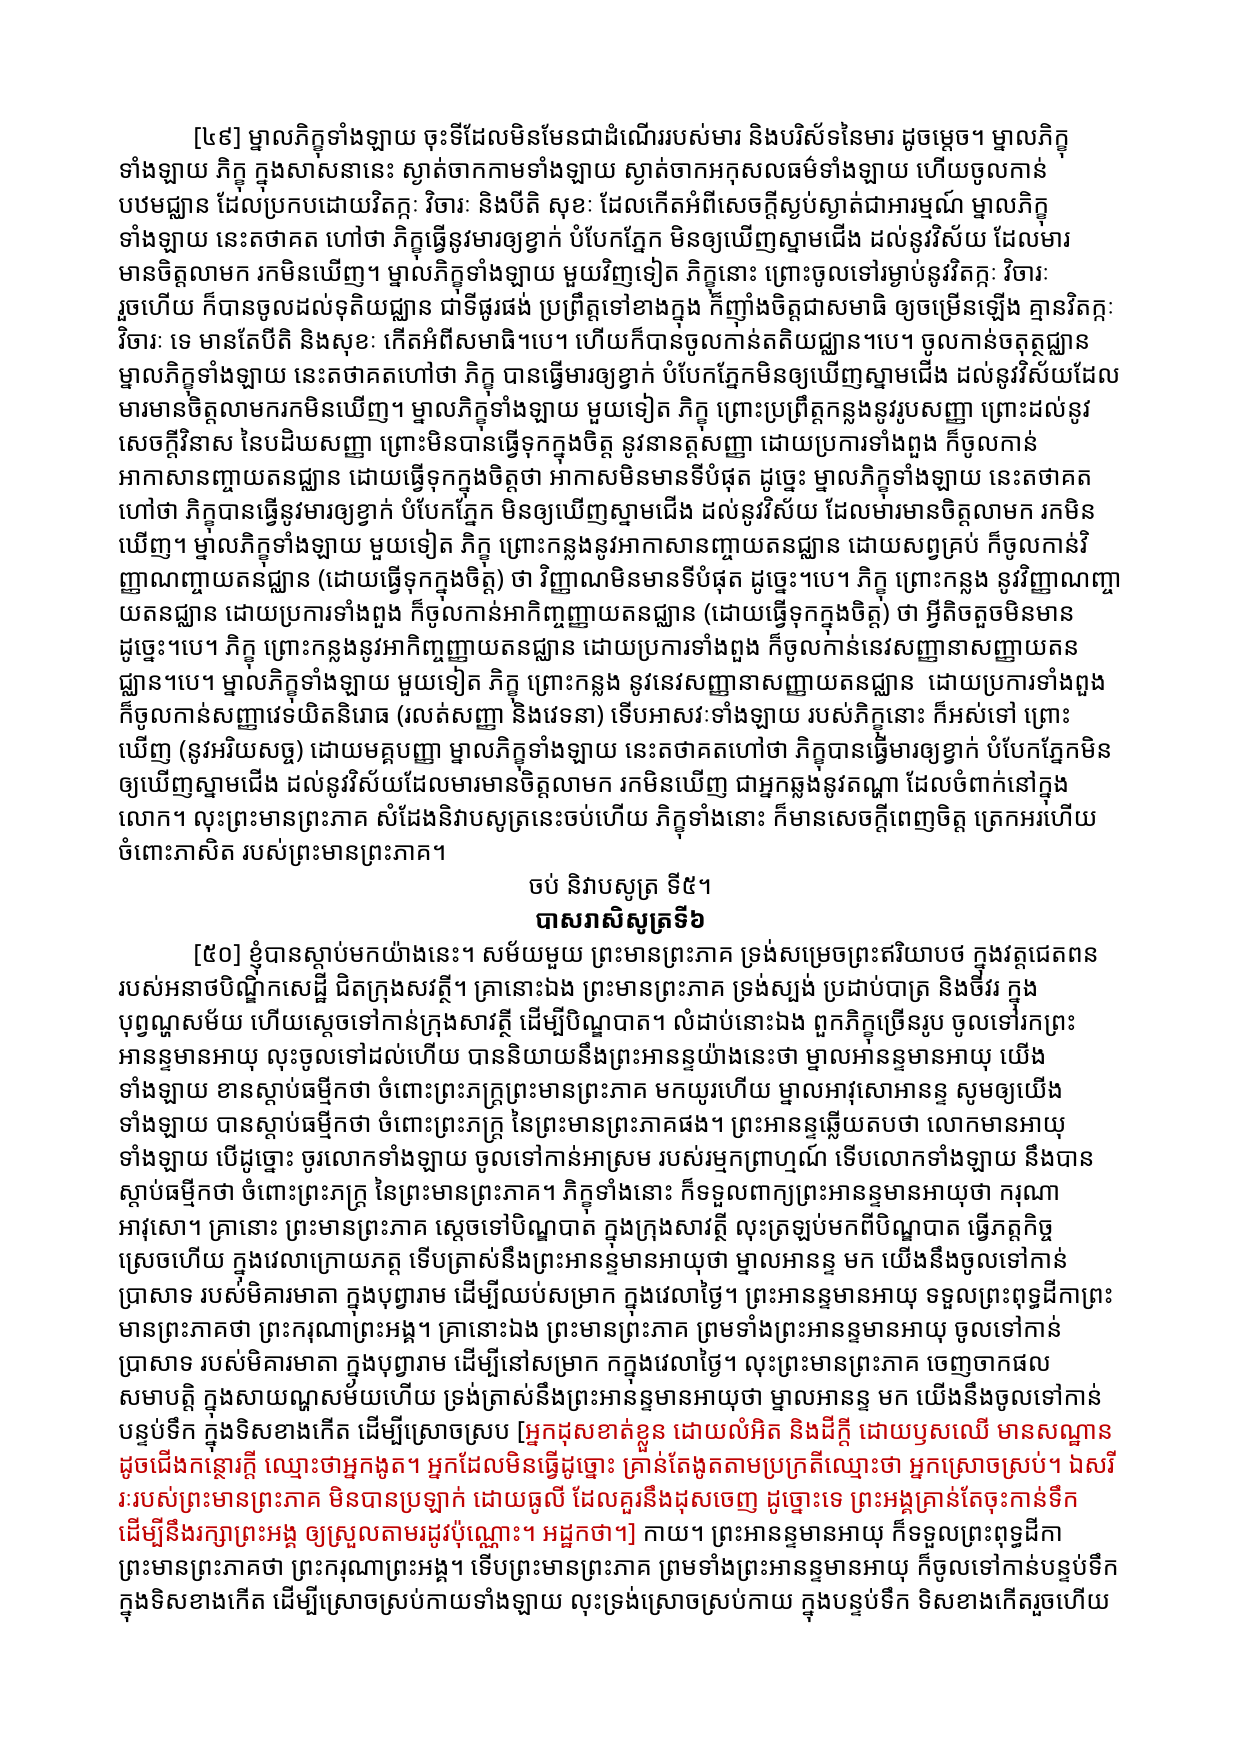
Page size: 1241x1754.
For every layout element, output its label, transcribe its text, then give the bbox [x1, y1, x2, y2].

text បាសរាសិសូត្រទី៦ [118, 902, 1122, 936]
text [៤៩] ម្នាលភិក្ខុទាំងឡាយ ចុះទីដែលមិនមែនជាដំណើររបស់មារ និងបរិស័ទនៃមារ ដូចម្តេច។ ម្នាលភិក្ខុទាំងឡាយ ភិក្ខុ ក្នុងសាសនានេះ ស្ងាត់ចាកកាម​ទាំងឡាយ ស្ងាត់ចាកអកុសលធម៌ទាំងឡាយ ហើយចូលកាន់បឋមជ្ឈាន ដែលប្រកប​ដោយវិតក្កៈ វិចារៈ និងបីតិ សុខៈ ដែលកើតអំពីសេចក្តីស្ងប់ស្ងាត់ជាអារម្មណ៍ ម្នាលភិក្ខុ​ទាំងឡាយ នេះតថាគត ហៅថា ភិក្ខុធ្វើនូវមារឲ្យខ្វាក់ បំបែកភ្នែក មិនឲ្យឃើញស្នាមជើង ដល់នូវវិស័យ ដែលមារមានចិត្តលាមក រកមិនឃើញ។ ម្នាលភិក្ខុទាំងឡាយ មួយវិញ​ទៀត ភិក្ខុនោះ ព្រោះចូលទៅរម្ងាប់នូវវិតក្កៈ វិចារៈ រួចហើយ ក៏បានចូលដល់ទុតិយជ្ឈាន ជាទីផូរផង់ ប្រព្រឹត្តទៅខាងក្នុង ក៏ញ៉ាំងចិត្តជាសមាធិ ឲ្យចម្រើនឡើង គ្មានវិតក្កៈ វិចារៈ ទេ មានតែបីតិ និងសុខៈ កើតអំពីសមាធិ។បេ។ ហើយក៏បានចូលកាន់តតិយជ្ឈាន។បេ។ ចូលកាន់ចតុត្ថជ្ឈាន ម្នាលភិក្ខុទាំងឡាយ នេះតថាគតហៅថា ភិក្ខុ បានធ្វើមារឲ្យខ្វាក់ បំបែកភ្នែកមិនឲ្យឃើញស្នាមជើង ដល់នូវវិស័យដែលមារមានចិត្តលាមករកមិនឃើញ។ ម្នាលភិក្ខុទាំងឡាយ មួយទៀត ភិក្ខុ ព្រោះប្រព្រឹត្តកន្លងនូវរូបសញ្ញា ព្រោះដល់នូវ​សេចក្តីវិនាស នៃបដិឃសញ្ញា ព្រោះមិនបានធ្វើទុកក្នុងចិត្ត នូវនានត្តសញ្ញា ដោយប្រការ​ទាំងពួង ក៏ចូលកាន់អាកាសានញ្ចាយតនជ្ឈាន ដោយធ្វើទុកក្នុងចិត្តថា អាកាស​មិនមានទីបំផុត ដូច្នេះ ម្នាលភិក្ខុទាំងឡាយ នេះតថាគតហៅថា ភិក្ខុបានធ្វើនូវមារឲ្យខ្វាក់ បំបែកភ្នែក មិនឲ្យឃើញស្នាមជើង ដល់នូវវិស័យ ដែលមារមានចិត្តលាមក រកមិន​ឃើញ។ ម្នាលភិក្ខុទាំងឡាយ មួយទៀត ភិក្ខុ ព្រោះកន្លងនូវអាកាសានញ្ចាយតនជ្ឈាន ដោយសព្វគ្រប់ ក៏ចូលកាន់វិញ្ញាណញ្ចាយតនជ្ឈាន (ដោយធ្វើទុកក្នុងចិត្ត) ថា វិញ្ញាណ​មិនមានទីបំផុត ដូច្នេះ។បេ។ ភិក្ខុ ព្រោះកន្លង នូវវិញ្ញាណញ្ចាយតនជ្ឈាន ដោយប្រការ​ទាំងពួង ក៏ចូលកាន់អាកិញ្ចញ្ញាយតនជ្ឈាន (ដោយធ្វើទុកក្នុងចិត្ត) ថា អ្វីតិចតួច​មិនមាន​ដូច្នេះ។បេ។ ភិក្ខុ ព្រោះកន្លងនូវអាកិញ្ចញ្ញាយតនជ្ឈាន ដោយប្រការទាំងពួង ក៏ចូល​កាន់​នេវសញ្ញានាសញ្ញាយតនជ្ឈាន។បេ។ ម្នាលភិក្ខុទាំងឡាយ មួយទៀត ភិក្ខុ ព្រោះ​កន្លង នូវនេវសញ្ញានាសញ្ញាយតនជ្ឈាន ដោយប្រការទាំងពួង ក៏ចូលកាន់សញ្ញាវេទយិត​និរោធ (រលត់សញ្ញា និងវេទនា) ទើបអាសវៈទាំងឡាយ របស់ភិក្ខុនោះ ក៏អស់ទៅ ព្រោះ​ឃើញ (នូវអរិយសច្ច) ដោយមគ្គបញ្ញា ម្នាលភិក្ខុទាំងឡាយ នេះតថាគតហៅថា ភិក្ខុបានធ្វើមារឲ្យខ្វាក់ បំបែកភ្នែកមិនឲ្យឃើញស្នាមជើង ដល់នូវវិស័យ​ដែលមារ​មាន​ចិត្តលាមក រកមិនឃើញ ជាអ្នកឆ្លងនូវតណ្ហា ដែលចំពាក់នៅក្នុងលោក។ លុះព្រះមានព្រះភាគ សំដែងនិវាបសូត្រនេះចប់ហើយ ភិក្ខុទាំងនោះ ក៏មានសេចក្តី​ពេញចិត្ត ត្រេកអរហើយ ចំពោះភាសិត របស់ព្រះមានព្រះភាគ។ [118, 118, 1122, 867]
text [៥០] ខ្ញុំបានស្តាប់មកយ៉ាងនេះ។ សម័យមួយ ព្រះមានព្រះភាគ ទ្រង់​សម្រេច​ព្រះ​ឥរិយាបថ​​ ក្នុងវត្តជេតពន របស់អនាថបិណ្ឌិកសេដ្ឋី ជិតក្រុងសវត្ថី។ គ្រានោះឯង ព្រះមាន​​ព្រះភាគ ទ្រង់ស្បង់ ប្រដាប់បាត្រ និងចីវរ ក្នុងបុព្វណ្ហសម័យ ហើយស្តេចទៅ​កាន់​​ក្រុង​សាវត្ថី ដើម្បីបិណ្ឌបាត។ លំដាប់នោះឯង ពួកភិក្ខុច្រើនរូប ចូលទៅរក​ព្រះអានន្ទមានអាយុ លុះចូលទៅដល់ហើយ បាននិយាយនឹងព្រះអានន្ទយ៉ាងនេះថា ម្នាលអានន្ទមានអាយុ យើង​ទាំងឡាយ ខានស្តាប់ធម្មីកថា ចំពោះព្រះភក្ត្រ​ព្រះមានព្រះភាគ មកយូរហើយ ម្នាលអាវុសោអានន្ទ សូមឲ្យយើងទាំងឡាយ បាន​ស្តាប់​ធម្មីកថា ចំពោះព្រះភក្ត្រ នៃ​ព្រះមាន​ព្រះភាគផង។ ព្រះអានន្ទឆ្លើយតបថា លោកមាន​អាយុទាំងឡាយ បើដូច្នោះ ចូរលោក​ទាំងឡាយ ចូលទៅកាន់អាស្រម របស់​រម្មកព្រាហ្មណ៍ ទើបលោកទាំងឡាយ នឹង​បានស្តាប់ធម្មីកថា ចំពោះព្រះភក្ត្រ នៃ​ព្រះមាន​ព្រះភាគ។ ភិក្ខុទាំងនោះ ក៏ទទួល​ពាក្យ​ព្រះអានន្ទ​មានអាយុថា ករុណា អាវុសោ។ គ្រានោះ ព្រះមានព្រះភាគ ស្តេចទៅ​បិណ្ឌបាត ក្នុងក្រុងសាវត្ថី លុះត្រឡប់មកពី​បិណ្ឌបាត ធ្វើភត្តកិច្ចស្រេចហើយ ក្នុងវេលា​ក្រោយ​ភត្ត ទើបត្រាស់នឹង​ព្រះអានន្ទមាន​អាយុថា ម្នាលអានន្ទ មក យើងនឹងចូលទៅ​កាន់​ប្រាសាទ របស់មិគារមាតា ក្នុងបុព្វារាម ដើម្បីឈប់សម្រាក ក្នុងវេលាថ្ងៃ។ ព្រះអានន្ទមាន​អាយុ ទទួលព្រះពុទ្ធដីកា​ព្រះមាន​ព្រះភាគ​ថា ព្រះករុណាព្រះអង្គ។ គ្រានោះឯង ព្រះមាន​ព្រះភាគ ព្រម​ទាំង​ព្រះអានន្ទមានអាយុ ចូលទៅកាន់ប្រាសាទ របស់មិគារមាតា ក្នុង​បុព្វារាម ដើម្បី​នៅ​សម្រាក កក្នុងវេលាថ្ងៃ។ លុះព្រះមានព្រះភាគ ចេញចាកផល​សមាបត្តិ ក្នុងសាយណ្ហសម័យ​ហើយ ទ្រង់ត្រាស់នឹងព្រះអានន្ទមានអាយុថា ម្នាលអានន្ទ មក យើងនឹងចូលទៅកាន់បន្ទប់ទឹក ក្នុងទិសខាងកើត ដើម្បីស្រោចស្រប [អ្នកដុសខាត់ខ្លួន ដោយ​លំអិត និងដីក្តី ដោយឫសឈើ មានសណ្ឋានដូចជើងកន្ថោរក្តី ឈ្មោះថាអ្នកងូត។ អ្នកដែលមិនធ្វើដូច្នោះ គ្រាន់តែងូតតាមប្រក្រតីឈ្មោះថា អ្នកស្រោចស្រប់។ ឯសរីរៈ​របស់​ព្រះមានព្រះភាគ មិនបានប្រឡាក់ ដោយធូលី ដែលគួរនឹងដុសចេញ ដូច្នោះទេ ព្រះអង្គ​គ្រាន់​តែ​ចុះកាន់ទឹក ដើម្បីនឹងរក្សាព្រះអង្គ ឲ្យស្រួលតាមរដូវប៉ុណ្ណោះ។ អដ្ឋកថា។] កាយ។ ព្រះអានន្ទមានអាយុ ក៏ទទួលព្រះពុទ្ធដីកាព្រះមានព្រះភាគថា ព្រះករុណាព្រះអង្គ។ ទើបព្រះមានព្រះភាគ ព្រមទាំងព្រះអានន្ទមានអាយុ ក៏ចូលទៅកាន់​បន្ទប់​ទឹក ក្នុងទិស​ខាង​កើត​ ដើម្បីស្រោចស្រប់កាយទាំងឡាយ លុះទ្រង់ស្រោចស្រប់កាយ ក្នុងបន្ទប់ទឹក ទិសខាង​កើតរួចហើយ ទើបស្តេចឡើងមកទ្រង់ចីវរតែមួយ ទ្រង់ឋិត​សំដឹលព្រះកាយ​ឲ្យ​ស្ងួត។ គ្រានោះ ព្រះអានន្ទមានអាយុ បានក្រាបបង្គំទូលព្រះមានព្រះភាគយ៉ាងនេះថា បពិត្រ​ព្រះអង្គដ៏ចម្រើន អាស្រមរបស់រម្មកព្រាហ្មណ៍នេះ មិនឆ្ងាយប៉ុន្មានទេ បពិត្រ​ព្រះអង្គ​​ដ៏ចម្រើន អាស្រមរបស់រម្មកព្រាហ្មណ៍ គួរជាទីត្រេកអរ បពិត្រព្រះអង្គដ៏ចម្រើន អាស្រម​របស់រម្មកព្រាហ្មណ៍ គួរជាទីជ្រះថ្លា បពិត្រព្រះអង្គដ៏ចម្រើន សូមព្រះមាន​ព្រះ​ភាគ ទ្រង់អាស្រ័យសេចក្តីអនុគ្រោះ ចូលទៅកាន់អាស្រមរបស់រម្មកព្រាហ្មណ៍។ ព្រះមាន​ព្រះភាគ ទ្រង់ទទួលដោយតុណ្ហីភាព។ ទើបព្រះមានព្រះភាគ ស្តេចចូលទៅ កាន់អាស្រម​របស់​រម្មកព្រាហ្មណ៍។ គាប់ចួនសម័យនោះឯង ពួកភិក្ខុច្រើនរូប កំពុង​អង្គុយប្រជុំគ្នា ដោយ​​ធម្មីកថា ក្នុងអាស្រម របស់រម្មកព្រាហ្មណ៍។ ទើបព្រះមានព្រះភាគ ទ្រង់ឋិតនៅ​ក្បែរ​​ក្លោងទ្វារ​ខាងក្រៅ រង់ចាំឲ្យចប់ពាក្យនិយាយ។ [118, 936, 1122, 1617]
text ចប់ និវាបសូត្រ ទី៥។ [118, 867, 1122, 902]
